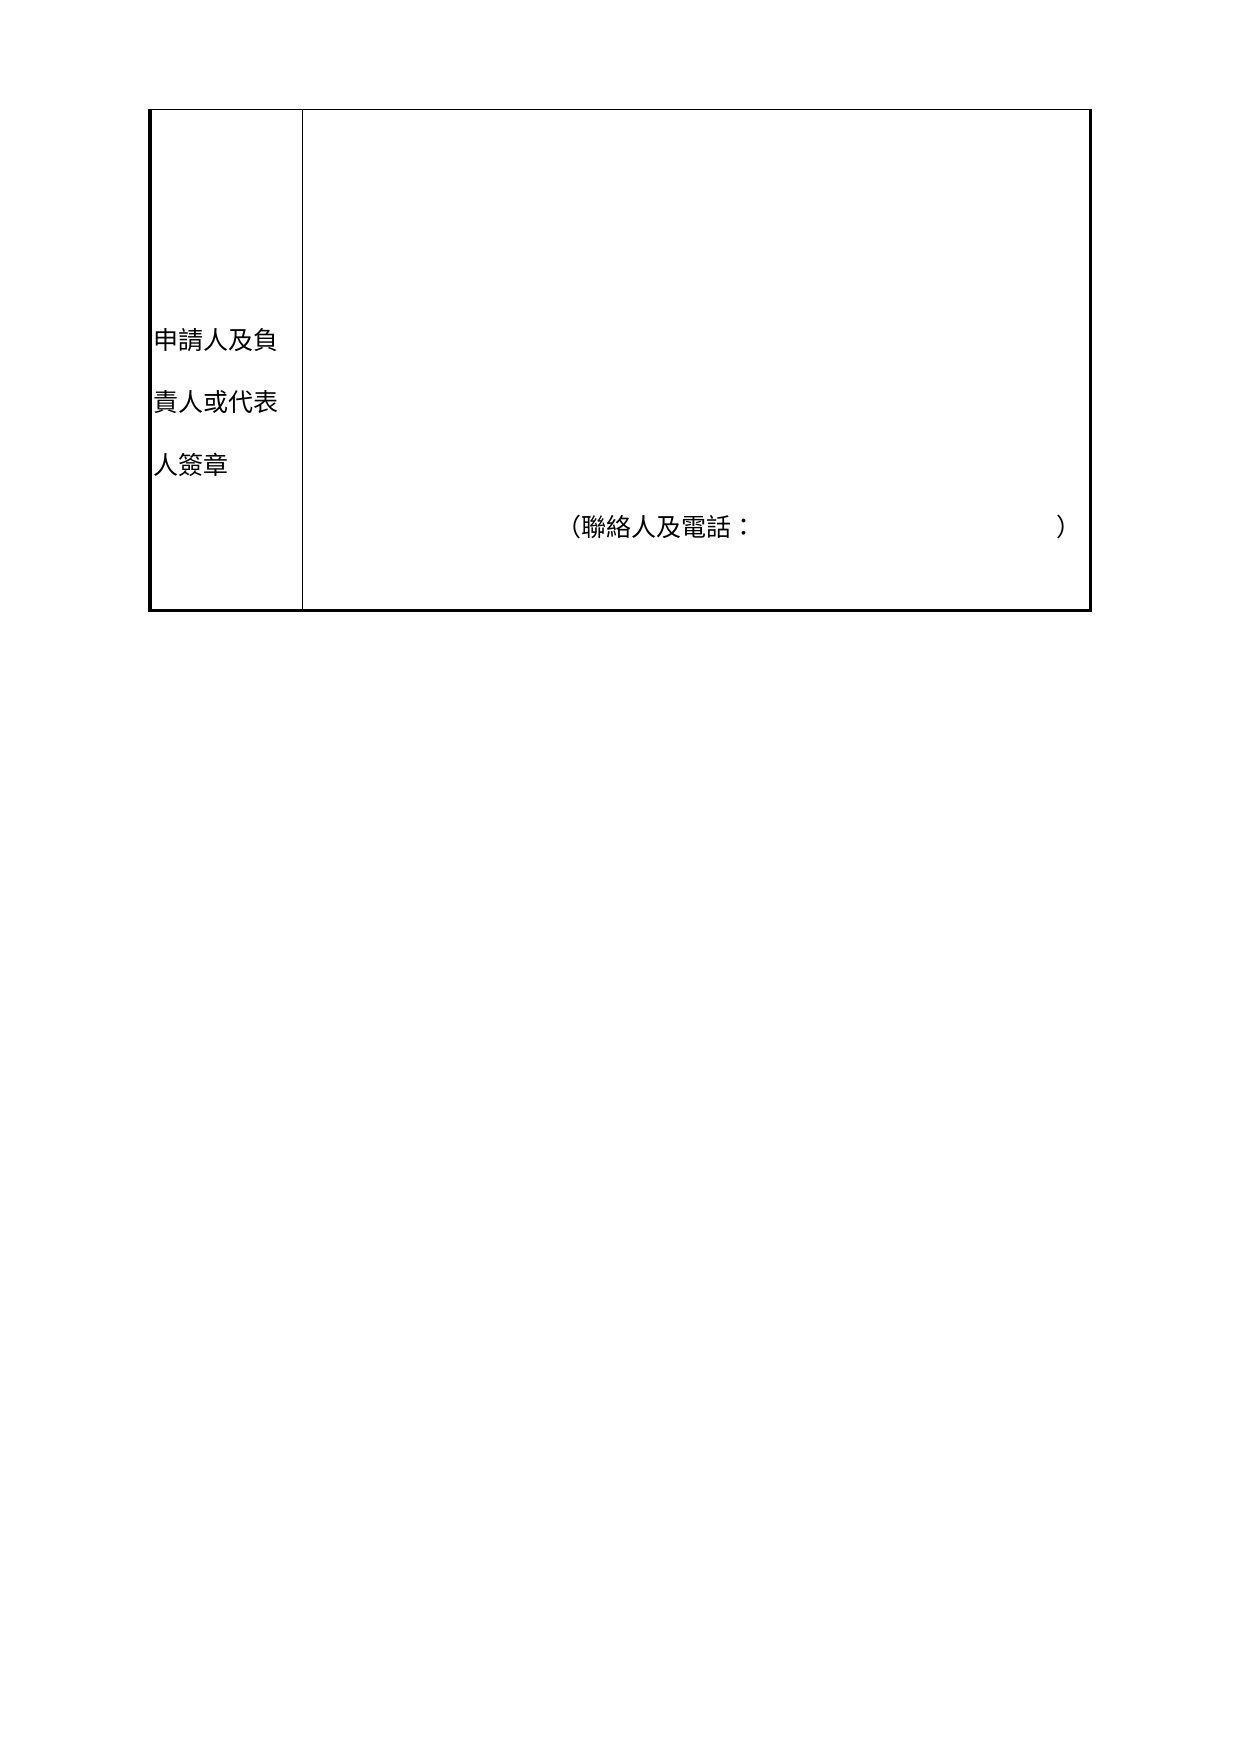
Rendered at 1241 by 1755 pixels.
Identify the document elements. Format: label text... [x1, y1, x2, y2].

table_cell （聯絡人及電話： ） [303, 110, 1089, 609]
table_cell 申請人及負責人或代表人簽章 [152, 110, 302, 609]
